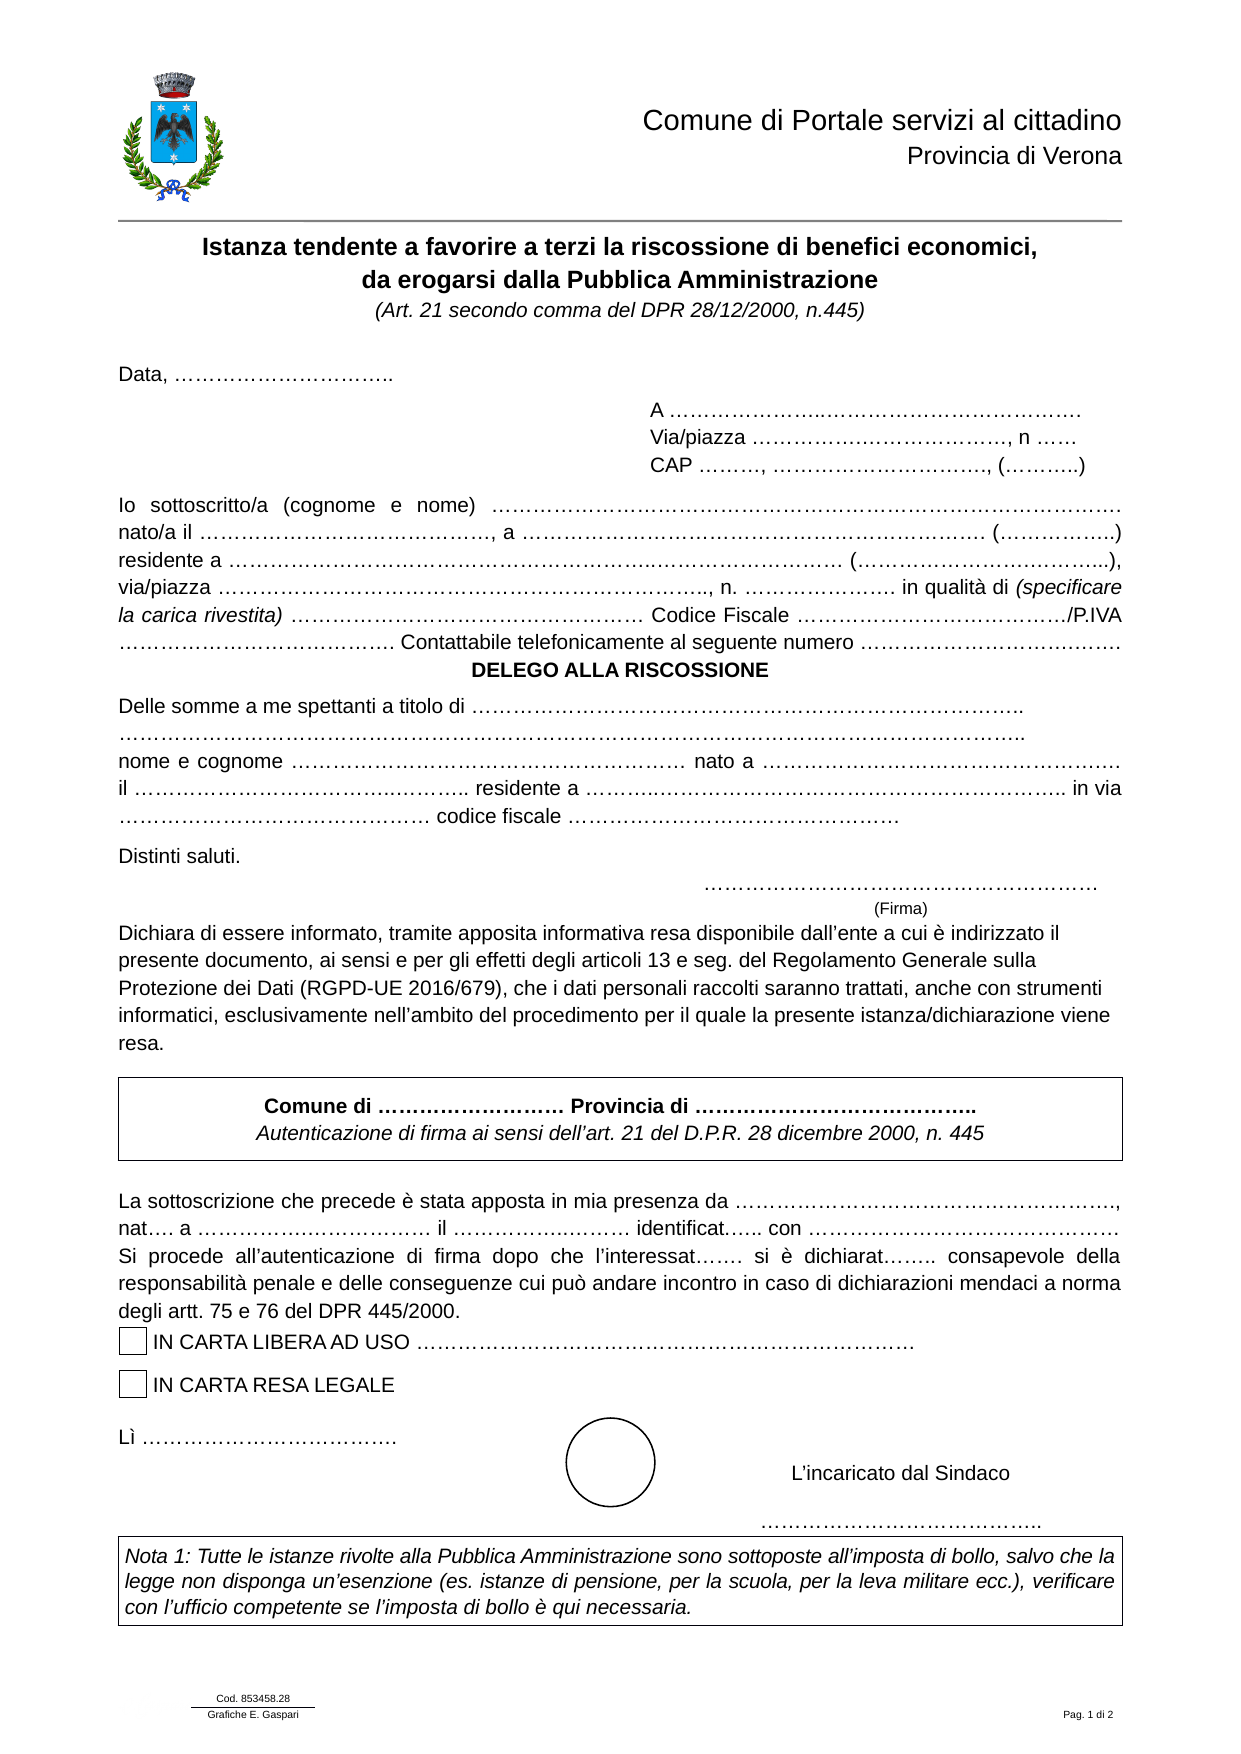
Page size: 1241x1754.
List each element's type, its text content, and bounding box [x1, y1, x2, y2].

text nome e cognome ………………………………………………… nato a ………………………………………….… il ………………………………..……….. residente a ………..………………………………………………….. in via ……………………………………… codice fiscale ………………………………………… [118, 748, 1122, 827]
text La sottoscrizione che precede è stata apposta in mia presenza da ………………………………………………., nat…. a …………….……………… il ……………..……… identificat.….. con ……………………………………… [118, 1188, 1122, 1240]
text Comune di Portale servizi al cittadino [224, 103, 1122, 136]
text IN CARTA LIBERA AD USO ……………………………………………………………… [118, 1326, 1122, 1355]
text Dichiara di essere informato, tramite apposita informativa resa disponibile dall’ente a cui è indirizzato il presente documento, ai sensi e per gli effetti degli articoli 13 e seg. del Regolamento Generale sulla Protezione dei Dati (RGPD-UE 2016/679), che i dati personali raccolti saranno trattati, anche con strumenti informatici, esclusivamente nell’ambito del procedimento per il quale la presente istanza/dichiarazione viene resa. [118, 921, 1122, 1054]
text ………………………………………………… [679, 871, 1122, 895]
table_header Nota 1: Tutte le istanze rivolte alla Pubblica Amministrazione sono sottoposte all’imposta di bollo, salvo che la legge non disponga un’esenzione (es. istanze di pensione, per la scuola, per la leva militare ecc.), verificare con l’ufficio competente se l’imposta di bollo è qui necessaria. [119, 1537, 1122, 1625]
text Lì ………………………………. [118, 1425, 584, 1449]
text da erogarsi dalla Pubblica Amministrazione [118, 265, 1122, 294]
text [638, 1425, 1122, 1449]
text Istanza tendente a favorire a terzi la riscossione di benefici economici, [118, 232, 1122, 261]
text A …………………..………………………………. [650, 398, 1122, 422]
text ………………………………….. [679, 1509, 1122, 1533]
text ………………………………………………………………………………………………………………….. [118, 721, 1122, 745]
text L’incaricato dal Sindaco [679, 1461, 1122, 1485]
text Provincia di Verona [224, 141, 1122, 170]
picture [122, 72, 224, 203]
text IN CARTA RESA LEGALE [118, 1369, 1122, 1398]
text Delle somme a me spettanti a titolo di …………………………………………………………………….. [118, 693, 1122, 717]
text Via/piazza …………….…………………, n …… [650, 425, 1122, 449]
text CAP ………, …………………………., (………..) [650, 453, 1122, 477]
text Si procede all’autenticazione di firma dopo che l’interessat……. si è dichiarat…….. consapevole della responsabilità penale e delle conseguenze cui può andare incontro in caso di dichiarazioni mendaci a norma degli artt. 75 e 76 del DPR 445/2000. [118, 1243, 1122, 1322]
text DELEGO ALLA RISCOSSIONE [118, 658, 1122, 682]
text (Firma) [679, 898, 1122, 918]
text Distinti saluti. [118, 843, 1122, 867]
text (Art. 21 secondo comma del DPR 28/12/2000, n.445) [118, 298, 1122, 322]
table_header Comune di ……………………… Provincia di ………………………………….. Autenticazione di firma ai sensi dell’art. 21 del D.P.R. 28 dicembre 2000, n. 445 [119, 1078, 1122, 1160]
text Data, ………………………….. [118, 362, 1122, 386]
text Io sottoscritto/a (cognome e nome) ………………………………………………………………………………. nato/a il ……………………………………, a …………………………………………………………. (……………..) residente a ……………………………………………………..……………………… (…………………….………...), via/piazza …………………………………………………………….., n. …………………. in qualità di (specificare la carica rivestita) …………………………………………… Codice Fiscale …………………………………/P.IVA …………………………………. Contattabile telefonicamente al seguente numero ………………………….……. [118, 493, 1122, 654]
